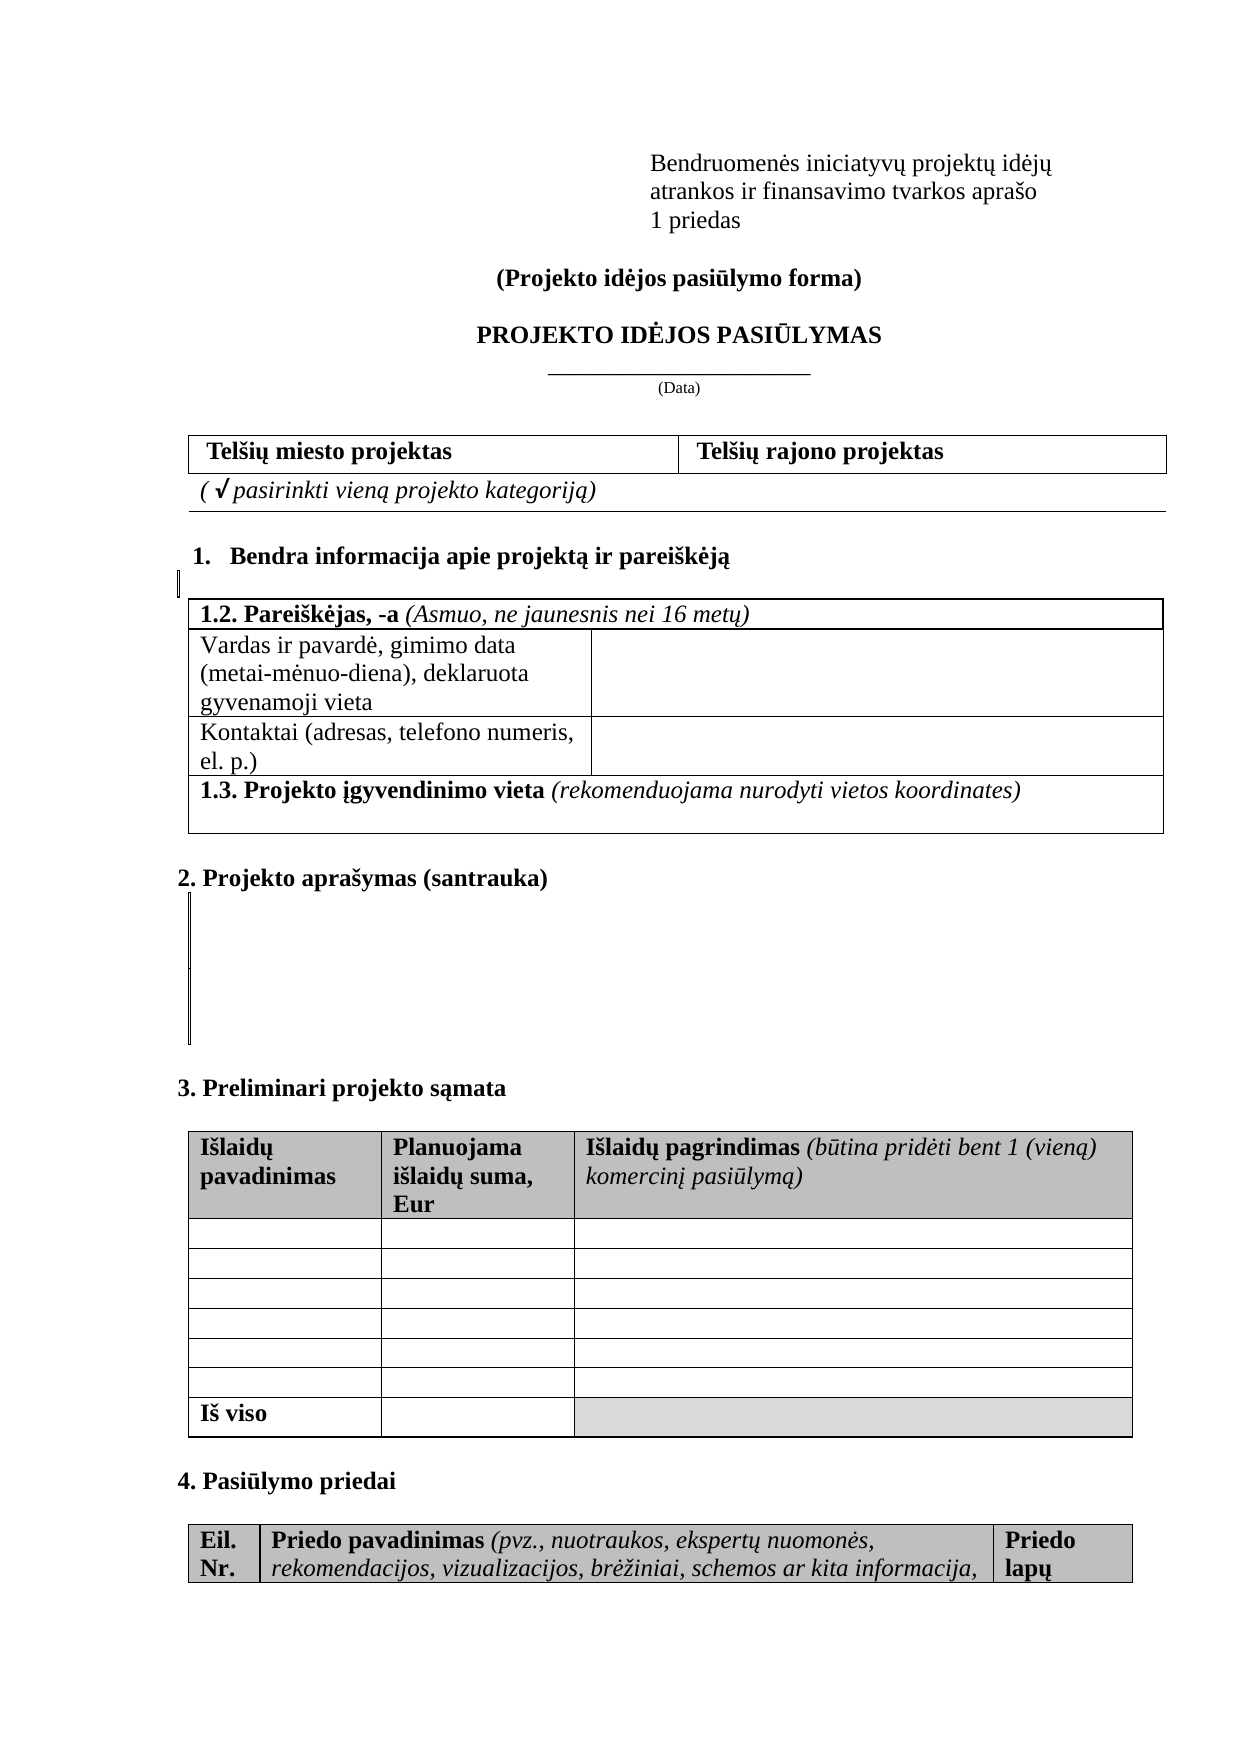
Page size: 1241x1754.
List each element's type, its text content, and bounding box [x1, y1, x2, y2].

table_cell [189, 1249, 381, 1278]
table_header Priedo pavadinimas (pvz., nuotraukos, ekspertų nuomonės, rekomendacijos, vizualizacijos, brėžiniai, schemos ar kita informacija, [261, 1525, 993, 1582]
table_cell [382, 1309, 574, 1337]
table_cell [575, 1249, 1132, 1278]
table_header 1.2. Pareiškėjas, -a (Asmuo, ne jaunesnis nei 16 metų) [189, 600, 1162, 628]
table_cell [382, 1219, 574, 1248]
table_cell ( √ pasirinkti vieną projekto kategoriją) [189, 474, 1166, 511]
table_header Telšių miesto projektas [189, 436, 678, 473]
table_cell [575, 1279, 1132, 1308]
table_header Planuojama išlaidų suma, Eur [382, 1132, 574, 1218]
text 1 priedas [177, 205, 1181, 234]
table_cell [575, 1309, 1132, 1337]
table_cell [382, 1339, 574, 1367]
table_cell [382, 1249, 574, 1278]
text 2. Projekto aprašymas (santrauka) [177, 863, 1181, 892]
table_cell [189, 1219, 381, 1248]
table_cell [189, 1339, 381, 1367]
text 3. Preliminari projekto sąmata [177, 1073, 1181, 1102]
table_cell [382, 1398, 574, 1436]
table_header Telšių rajono projektas [679, 436, 1166, 473]
table_cell [575, 1219, 1132, 1248]
text Bendruomenės iniciatyvų projektų idėjų [177, 148, 1181, 176]
text (Data) [177, 378, 1181, 406]
text 4. Pasiūlymo priedai [177, 1466, 1181, 1495]
table_cell [575, 1368, 1132, 1397]
table_cell Iš viso [189, 1398, 381, 1436]
text PROJEKTO IDĖJOS PASIŪLYMAS [177, 320, 1181, 349]
table_header Išlaidų pagrindimas (būtina pridėti bent 1 (vieną) komercinį pasiūlymą) [575, 1132, 1132, 1218]
text _____________________ [177, 349, 1181, 378]
table_cell [189, 1309, 381, 1337]
table_cell [189, 1279, 381, 1308]
table_cell [575, 1339, 1132, 1367]
text (Projekto idėjos pasiūlymo forma) [177, 263, 1181, 291]
text atrankos ir finansavimo tvarkos aprašo [177, 176, 1181, 205]
table_header Eil. Nr. [189, 1525, 259, 1582]
table_header Išlaidų pavadinimas [189, 1132, 381, 1218]
table_cell 1.3. Projekto įgyvendinimo vieta (rekomenduojama nurodyti vietos koordinates) [189, 776, 1163, 833]
table_cell [575, 1398, 1132, 1436]
table_cell Kontaktai (adresas, telefono numeris, el. p.) [189, 717, 591, 774]
table_cell [592, 630, 1163, 716]
table_cell [592, 717, 1163, 774]
subtitle 1. Bendra informacija apie projektą ir pareiškėją [192, 541, 1181, 570]
table_cell [382, 1368, 574, 1397]
table_cell [189, 1368, 381, 1397]
table_cell Vardas ir pavardė, gimimo data (metai-mėnuo-diena), deklaruota gyvenamoji vieta [189, 630, 591, 716]
table_cell [382, 1279, 574, 1308]
table_header Priedo lapų [994, 1525, 1132, 1582]
